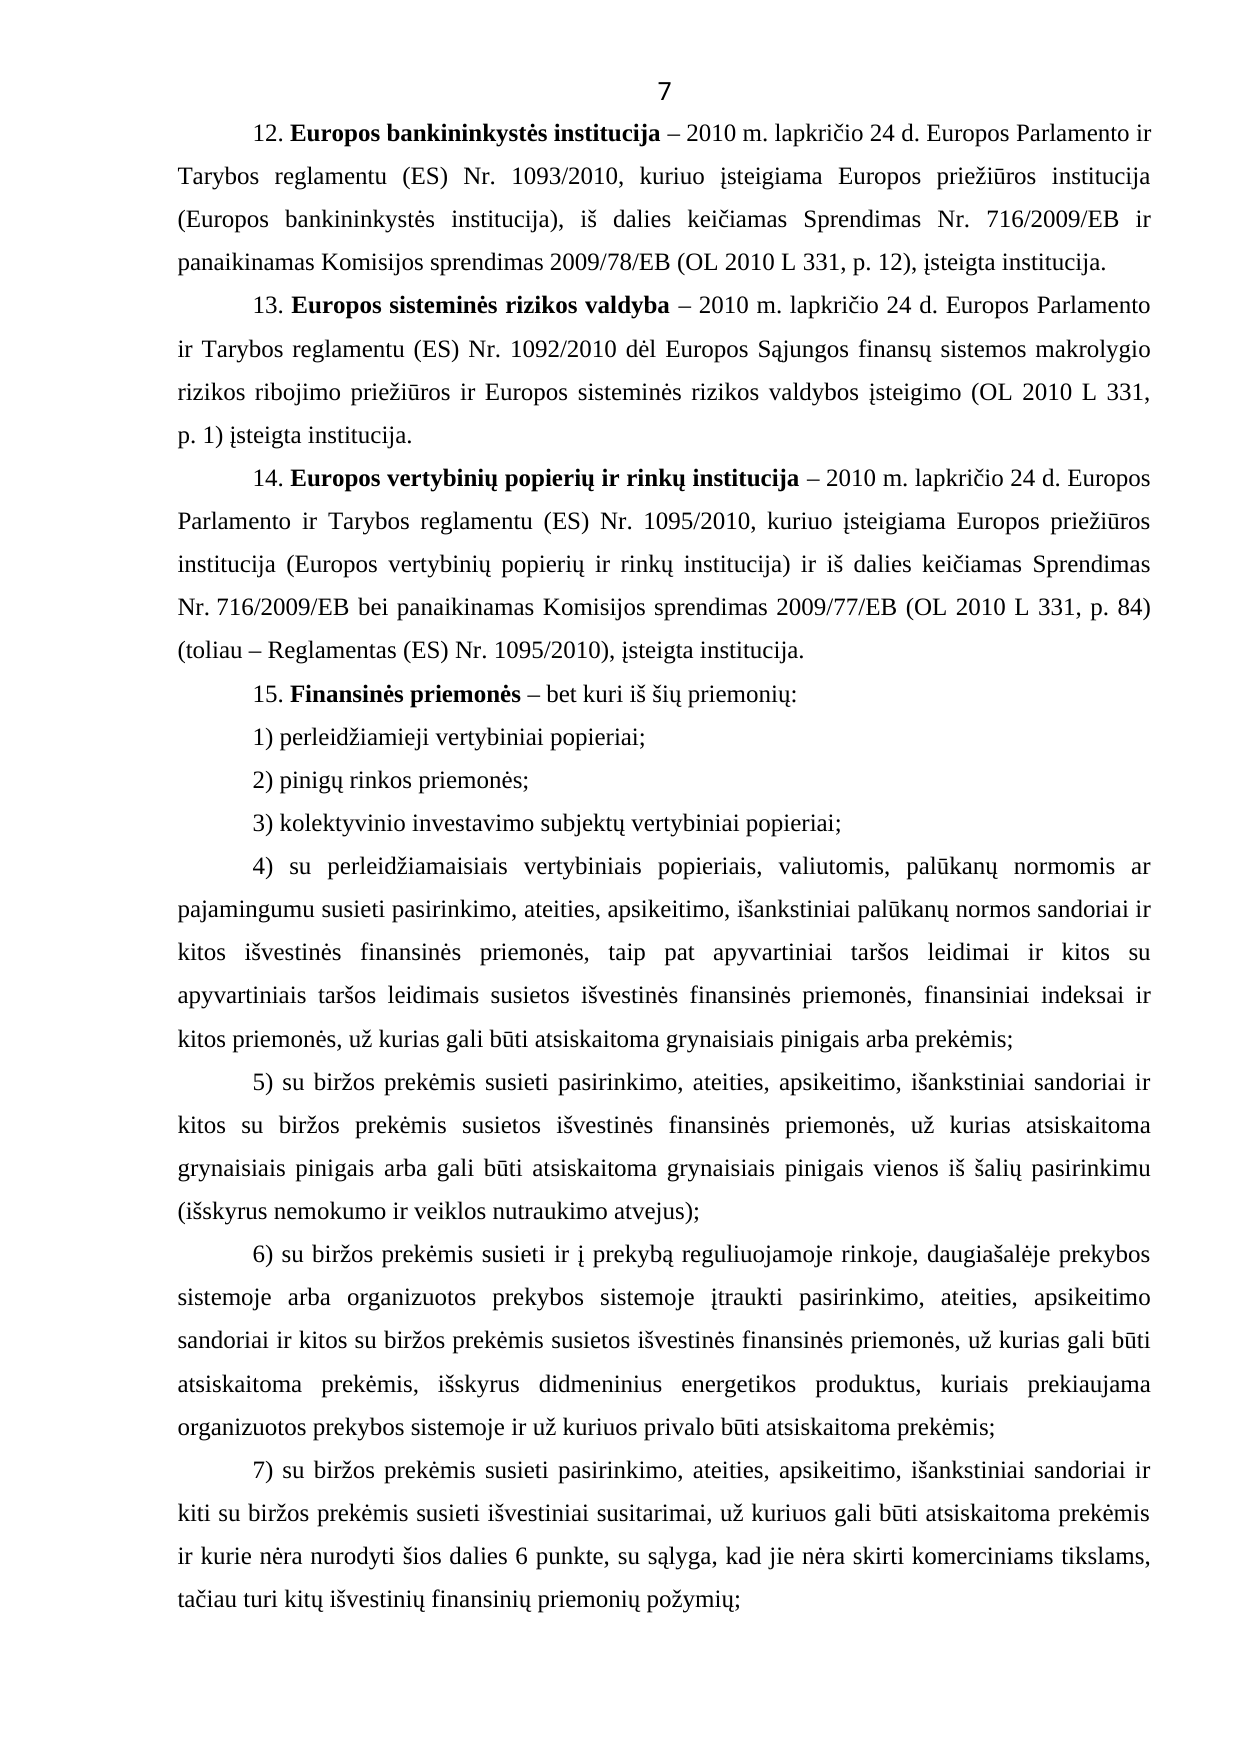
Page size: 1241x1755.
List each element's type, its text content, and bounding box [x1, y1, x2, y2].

text 7) su biržos prekėmis susieti pasirinkimo, ateities, apsikeitimo, išankstiniai sandoriai ir kiti su biržos prekėmis susieti išvestiniai susitarimai, už kuriuos gali būti atsiskaitoma prekėmis ir kurie nėra nurodyti šios dalies 6 punkte, su sąlyga, kad jie nėra skirti komerciniams tikslams, tačiau turi kitų išvestinių finansinių priemonių požymių; [177, 1455, 1152, 1613]
text 6) su biržos prekėmis susieti ir į prekybą reguliuojamoje rinkoje, daugiašalėje prekybos sistemoje arba organizuotos prekybos sistemoje įtraukti pasirinkimo, ateities, apsikeitimo sandoriai ir kitos su biržos prekėmis susietos išvestinės finansinės priemonės, už kurias gali būti atsiskaitoma prekėmis, išskyrus didmeninius energetikos produktus, kuriais prekiaujama organizuotos prekybos sistemoje ir už kuriuos privalo būti atsiskaitoma prekėmis; [177, 1239, 1152, 1441]
text 13. Europos sisteminės rizikos valdyba – 2010 m. lapkričio 24 d. Europos Parlamento ir Tarybos reglamentu (ES) Nr. 1092/2010 dėl Europos Sąjungos finansų sistemos makrolygio rizikos ribojimo priežiūros ir Europos sisteminės rizikos valdybos įsteigimo (OL 2010 L 331, p. 1) įsteigta institucija. [177, 291, 1152, 449]
text 5) su biržos prekėmis susieti pasirinkimo, ateities, apsikeitimo, išankstiniai sandoriai ir kitos su biržos prekėmis susietos išvestinės finansinės priemonės, už kurias atsiskaitoma grynaisiais pinigais arba gali būti atsiskaitoma grynaisiais pinigais vienos iš šalių pasirinkimu (išskyrus nemokumo ir veiklos nutraukimo atvejus); [177, 1067, 1152, 1225]
text 15. Finansinės priemonės – bet kuri iš šių priemonių: [177, 679, 1152, 707]
text 2) pinigų rinkos priemonės; [177, 765, 1152, 794]
text 3) kolektyvinio investavimo subjektų vertybiniai popieriai; [177, 808, 1152, 837]
text 1) perleidžiamieji vertybiniai popieriai; [177, 722, 1152, 751]
text 12. Europos bankininkystės institucija – 2010 m. lapkričio 24 d. Europos Parlamento ir Tarybos reglamentu (ES) Nr. 1093/2010, kuriuo įsteigiama Europos priežiūros institucija (Europos bankininkystės institucija), iš dalies keičiamas Sprendimas Nr. 716/2009/EB ir panaikinamas Komisijos sprendimas 2009/78/EB (OL 2010 L 331, p. 12), įsteigta institucija. [177, 118, 1152, 276]
text 14. Europos vertybinių popierių ir rinkų institucija – 2010 m. lapkričio 24 d. Europos Parlamento ir Tarybos reglamentu (ES) Nr. 1095/2010, kuriuo įsteigiama Europos priežiūros institucija (Europos vertybinių popierių ir rinkų institucija) ir iš dalies keičiamas Sprendimas Nr. 716/2009/EB bei panaikinamas Komisijos sprendimas 2009/77/EB (OL 2010 L 331, p. 84) (toliau – Reglamentas (ES) Nr. 1095/2010), įsteigta institucija. [177, 463, 1152, 664]
text 4) su perleidžiamaisiais vertybiniais popieriais, valiutomis, palūkanų normomis ar pajamingumu susieti pasirinkimo, ateities, apsikeitimo, išankstiniai palūkanų normos sandoriai ir kitos išvestinės finansinės priemonės, taip pat apyvartiniai taršos leidimai ir kitos su apyvartiniais taršos leidimais susietos išvestinės finansinės priemonės, finansiniai indeksai ir kitos priemonės, už kurias gali būti atsiskaitoma grynaisiais pinigais arba prekėmis; [177, 851, 1152, 1052]
